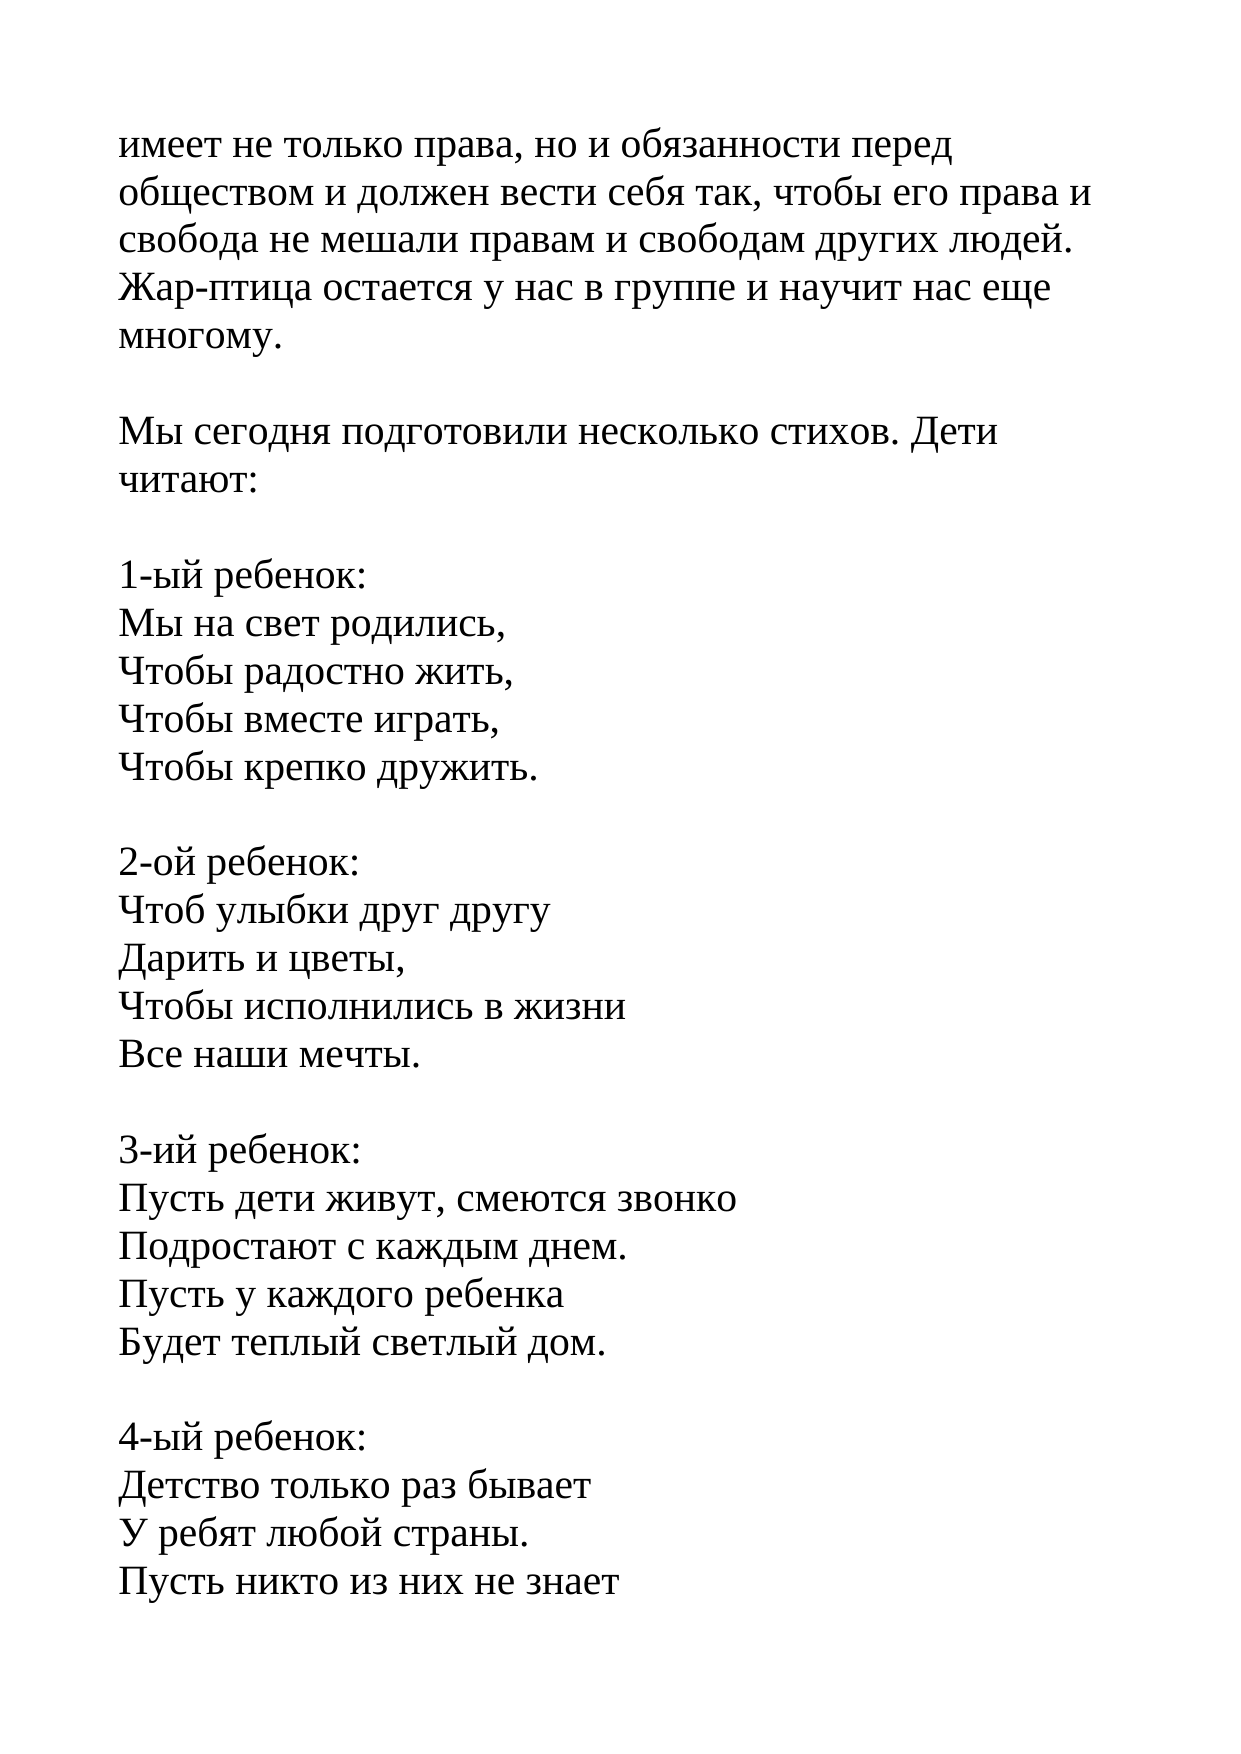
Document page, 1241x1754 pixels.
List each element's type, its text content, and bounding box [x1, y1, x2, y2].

text Пусть у каждого ребенка [118, 1268, 1122, 1316]
text Чтобы радостно жить, [118, 645, 1122, 693]
text Детство только раз бывает [118, 1460, 1122, 1508]
text Будет теплый светлый дом. [118, 1316, 1122, 1364]
text 1-ый ребенок: [118, 549, 1122, 597]
text Пусть дети живут, смеются звонко [118, 1172, 1122, 1220]
text Подростают с каждым днем. [118, 1220, 1122, 1268]
text Жар-птица остается у нас в группе и научит нас еще многому. [118, 262, 1122, 358]
text Мы на свет родились, [118, 597, 1122, 645]
text Чтобы крепко дружить. [118, 741, 1122, 789]
text 2-ой ребенок: [118, 837, 1122, 885]
text Чтобы вместе играть, [118, 693, 1122, 741]
text Чтобы исполнились в жизни [118, 981, 1122, 1028]
text Все наши мечты. [118, 1028, 1122, 1076]
text имеет не только права, но и обязанности перед обществом и должен вести себя так, чтобы его права и свобода не мешали правам и свободам других людей. [118, 118, 1122, 262]
text 3-ий ребенок: [118, 1124, 1122, 1172]
text Дарить и цветы, [118, 933, 1122, 981]
text Мы сегодня подготовили несколько стихов. Дети читают: [118, 406, 1122, 501]
text Чтоб улыбки друг другу [118, 885, 1122, 933]
text У ребят любой страны. [118, 1508, 1122, 1556]
text 4-ый ребенок: [118, 1412, 1122, 1460]
text Пусть никто из них не знает [118, 1556, 1122, 1603]
